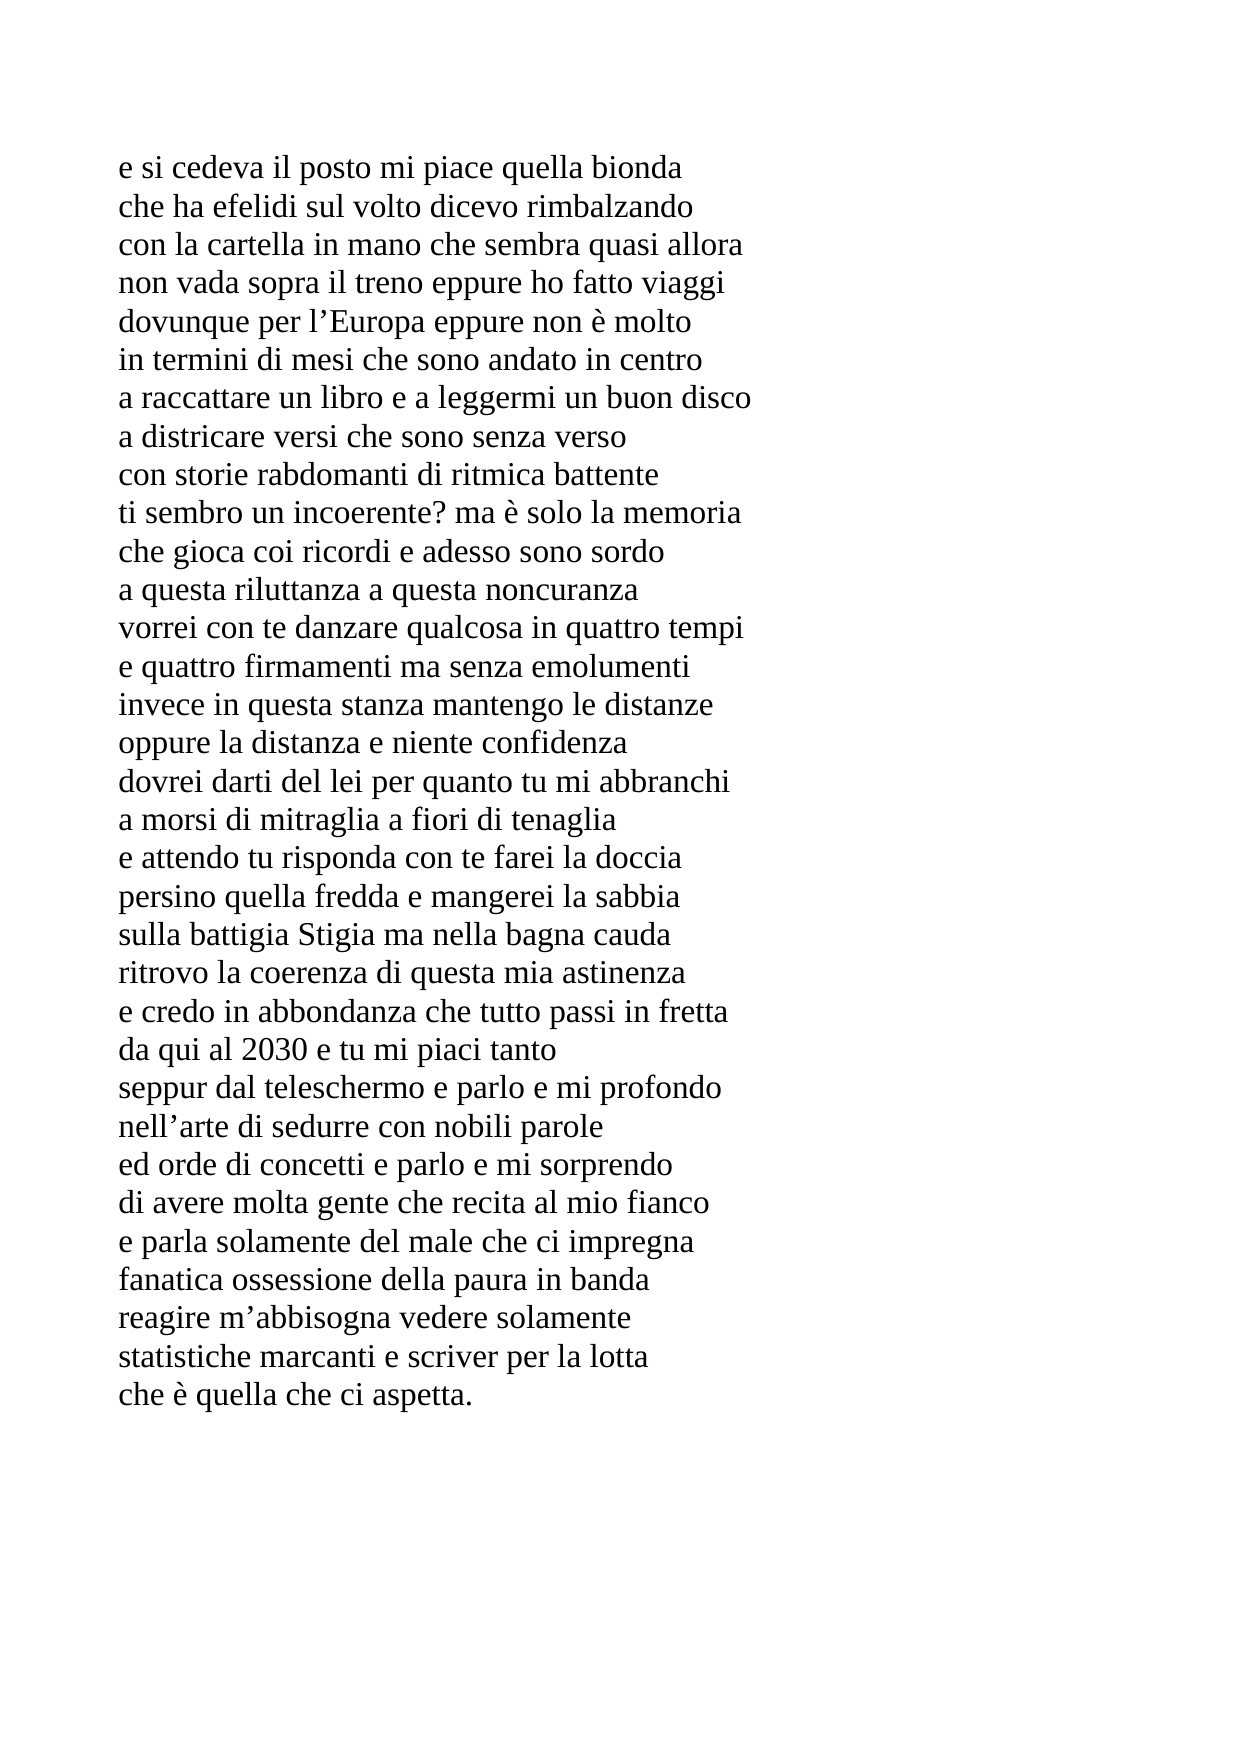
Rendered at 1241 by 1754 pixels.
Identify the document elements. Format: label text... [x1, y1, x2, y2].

text a morsi di mitraglia a fiori di tenaglia [118, 799, 1122, 838]
text reagire m’abbisogna vedere solamente [118, 1298, 1122, 1336]
text dovunque per l’Europa eppure non è molto [118, 301, 1122, 339]
text da qui al 2030 e tu mi piaci tanto [118, 1029, 1122, 1068]
text vorrei con te danzare qualcosa in quattro tempi [118, 608, 1122, 646]
text ti sembro un incoerente? ma è solo la memoria [118, 493, 1122, 531]
text che gioca coi ricordi e adesso sono sordo [118, 531, 1122, 569]
text e attendo tu risponda con te farei la doccia [118, 838, 1122, 876]
text e parla solamente del male che ci impregna [118, 1221, 1122, 1259]
text a raccattare un libro e a leggermi un buon disco [118, 378, 1122, 416]
text a districare versi che sono senza verso [118, 416, 1122, 454]
text invece in questa stanza mantengo le distanze [118, 684, 1122, 723]
text e si cedeva il posto mi piace quella bionda [118, 148, 1122, 186]
text con la cartella in mano che sembra quasi allora [118, 224, 1122, 263]
text e credo in abbondanza che tutto passi in fretta [118, 991, 1122, 1029]
text ed orde di concetti e parlo e mi sorprendo [118, 1144, 1122, 1183]
text fanatica ossessione della paura in banda [118, 1259, 1122, 1298]
text non vada sopra il treno eppure ho fatto viaggi [118, 263, 1122, 301]
text e quattro firmamenti ma senza emolumenti [118, 646, 1122, 684]
text che è quella che ci aspetta. [118, 1374, 1122, 1413]
text a questa riluttanza a questa noncuranza [118, 569, 1122, 608]
text di avere molta gente che recita al mio fianco [118, 1183, 1122, 1221]
text ritrovo la coerenza di questa mia astinenza [118, 953, 1122, 991]
text sulla battigia Stigia ma nella bagna cauda [118, 914, 1122, 953]
text statistiche marcanti e scriver per la lotta [118, 1336, 1122, 1374]
text in termini di mesi che sono andato in centro [118, 339, 1122, 378]
text dovrei darti del lei per quanto tu mi abbranchi [118, 761, 1122, 799]
text persino quella fredda e mangerei la sabbia [118, 876, 1122, 914]
text che ha efelidi sul volto dicevo rimbalzando [118, 186, 1122, 224]
text oppure la distanza e niente confidenza [118, 723, 1122, 761]
text seppur dal teleschermo e parlo e mi profondo [118, 1068, 1122, 1106]
text con storie rabdomanti di ritmica battente [118, 454, 1122, 493]
text nell’arte di sedurre con nobili parole [118, 1106, 1122, 1144]
